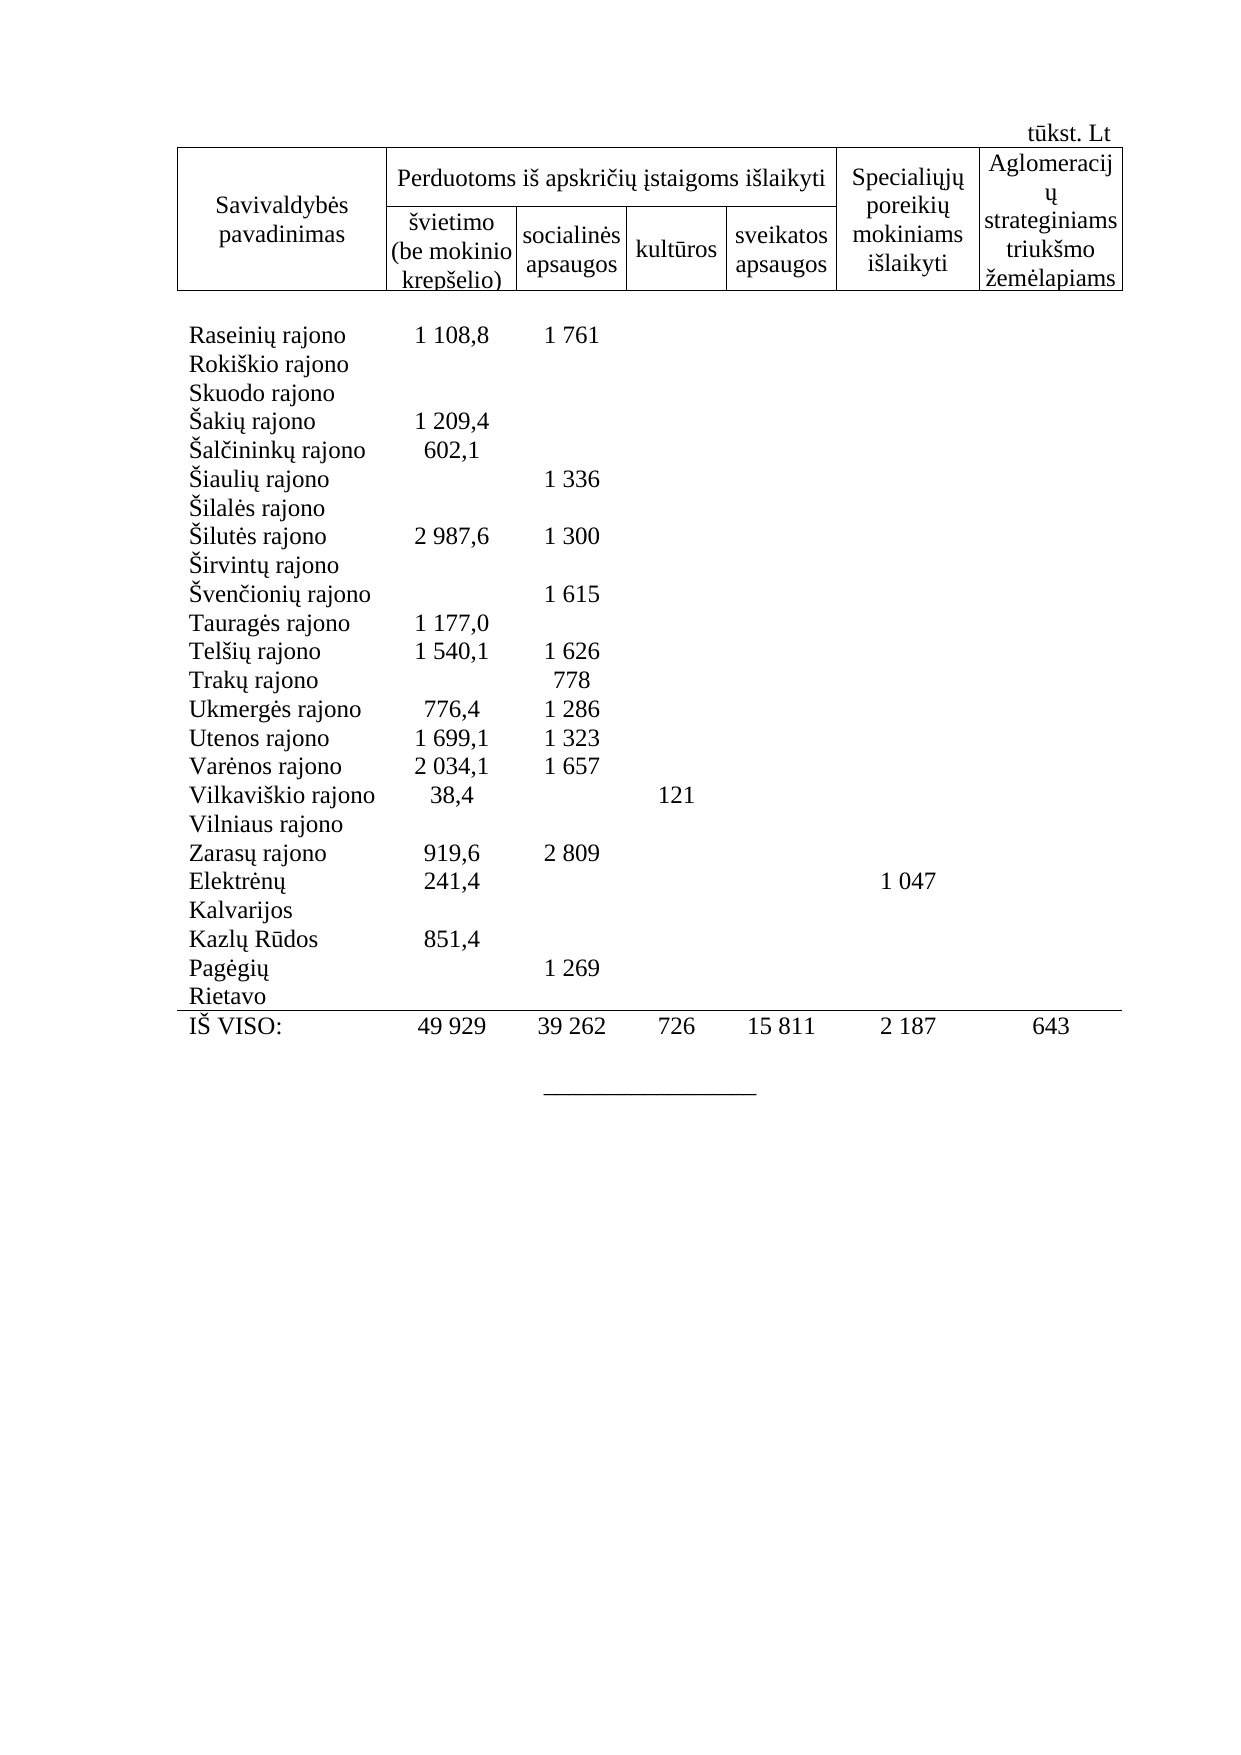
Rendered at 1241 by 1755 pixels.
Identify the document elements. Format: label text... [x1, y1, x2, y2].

table_cell [726, 924, 836, 953]
table_cell [626, 981, 726, 1010]
table_cell [726, 895, 836, 924]
table_cell Telšių rajono [177, 636, 386, 665]
table_cell [626, 521, 726, 550]
table_cell [726, 464, 836, 493]
table_cell Pagėgių [177, 953, 386, 981]
table_cell [726, 780, 836, 809]
table_cell Kalvarijos [177, 895, 386, 924]
table_cell [726, 723, 836, 751]
table_cell 2 187 [836, 1011, 979, 1040]
table_cell Aglomeracijų strateginiams triukšmo žemėlapiams parengti [980, 148, 1122, 290]
table_cell [626, 866, 726, 895]
table_cell [726, 838, 836, 866]
table_cell [836, 924, 979, 953]
table_cell [517, 550, 626, 579]
table_cell [979, 694, 1122, 723]
table_cell [626, 924, 726, 953]
table_cell [517, 493, 626, 521]
table_cell [979, 464, 1122, 493]
table_cell Šilutės rajono [177, 521, 386, 550]
table_cell 726 [626, 1011, 726, 1040]
table_cell [979, 924, 1122, 953]
table_cell [726, 291, 836, 320]
table_cell [726, 953, 836, 981]
table_cell [626, 464, 726, 493]
table_cell [386, 579, 517, 608]
table_cell Zarasų rajono [177, 838, 386, 866]
table_cell [836, 636, 979, 665]
table_cell [517, 608, 626, 636]
table_cell [726, 378, 836, 406]
table_cell [517, 981, 626, 1010]
table_cell Utenos rajono [177, 723, 386, 751]
table_cell [517, 809, 626, 838]
table_cell 1 047 [836, 866, 979, 895]
table_cell [626, 608, 726, 636]
table_cell [836, 838, 979, 866]
table_cell socialinės apsaugos [517, 207, 626, 290]
table_header tūkst. Lt [979, 118, 1122, 147]
table_cell Šilalės rajono [177, 493, 386, 521]
table_cell 39 262 [517, 1011, 626, 1040]
table_cell [626, 579, 726, 608]
table_cell [836, 493, 979, 521]
table_cell [517, 291, 626, 320]
table_cell [386, 809, 517, 838]
table_cell [979, 378, 1122, 406]
table_cell [726, 406, 836, 435]
table_header [386, 118, 836, 147]
table_cell 919,6 [386, 838, 517, 866]
table_cell [726, 866, 836, 895]
table_cell [836, 751, 979, 780]
table_cell [726, 809, 836, 838]
table_cell [836, 665, 979, 694]
table_cell Kazlų Rūdos [177, 924, 386, 953]
table_cell 49 929 [386, 1011, 517, 1040]
table_cell [626, 694, 726, 723]
table_cell [836, 579, 979, 608]
table_cell kultūros [627, 207, 726, 290]
table_cell 778 [517, 665, 626, 694]
table_cell [726, 521, 836, 550]
table_cell 1 300 [517, 521, 626, 550]
table_cell [517, 924, 626, 953]
table_cell 15 811 [726, 1011, 836, 1040]
table_cell 38,4 [386, 780, 517, 809]
table_header [836, 118, 979, 147]
table_cell 1 108,8 [386, 320, 517, 349]
table_cell 1 177,0 [386, 608, 517, 636]
table_cell Rietavo [177, 981, 386, 1010]
table_cell 1 699,1 [386, 723, 517, 751]
table_cell Šiaulių rajono [177, 464, 386, 493]
table_cell [726, 665, 836, 694]
table_cell [626, 291, 726, 320]
table_cell 2 987,6 [386, 521, 517, 550]
table_cell 1 657 [517, 751, 626, 780]
table_cell [517, 866, 626, 895]
table_cell [979, 349, 1122, 378]
table_cell [836, 780, 979, 809]
table_cell [177, 291, 386, 320]
table_cell [626, 349, 726, 378]
table_cell [979, 435, 1122, 464]
table_cell [517, 895, 626, 924]
table_cell Šakių rajono [177, 406, 386, 435]
table_cell [836, 320, 979, 349]
table_cell [726, 694, 836, 723]
table_cell [626, 751, 726, 780]
table_cell [726, 981, 836, 1010]
table_cell [626, 895, 726, 924]
table_cell [979, 636, 1122, 665]
table_cell [626, 838, 726, 866]
table_cell [517, 435, 626, 464]
table_header [177, 118, 386, 147]
table_cell [979, 809, 1122, 838]
table_cell [626, 493, 726, 521]
table_cell 1 626 [517, 636, 626, 665]
table_cell 643 [979, 1011, 1122, 1040]
table_cell 851,4 [386, 924, 517, 953]
table_cell [386, 349, 517, 378]
table_cell sveikatos apsaugos [727, 207, 836, 290]
table_cell [836, 550, 979, 579]
table_cell Ukmergės rajono [177, 694, 386, 723]
table_cell [626, 378, 726, 406]
table_cell [979, 665, 1122, 694]
table_cell 1 286 [517, 694, 626, 723]
table_cell [836, 406, 979, 435]
table_cell 602,1 [386, 435, 517, 464]
table_cell [386, 493, 517, 521]
table_cell [726, 493, 836, 521]
table_cell [836, 694, 979, 723]
table_cell švietimo (be mokinio krepšelio) [387, 207, 516, 290]
table_cell [517, 780, 626, 809]
table_cell [386, 291, 517, 320]
table_cell [726, 579, 836, 608]
table_cell Vilkaviškio rajono [177, 780, 386, 809]
table_cell [626, 723, 726, 751]
table_cell [836, 521, 979, 550]
table_cell [979, 320, 1122, 349]
table_cell [386, 953, 517, 981]
table_cell [836, 981, 979, 1010]
table_cell [386, 550, 517, 579]
table_cell [726, 349, 836, 378]
table_cell [836, 608, 979, 636]
table_cell IŠ VISO: [177, 1011, 386, 1040]
table_cell [517, 349, 626, 378]
table_cell 121 [626, 780, 726, 809]
table_cell Skuodo rajono [177, 378, 386, 406]
table_cell [626, 320, 726, 349]
table_cell [726, 550, 836, 579]
table_cell [979, 291, 1122, 320]
table_cell [726, 320, 836, 349]
table_cell Perduotoms iš apskričių įstaigoms išlaikyti [387, 148, 836, 206]
table_cell 1 336 [517, 464, 626, 493]
table_cell 1 761 [517, 320, 626, 349]
table_cell Vilniaus rajono [177, 809, 386, 838]
table_cell Raseinių rajono [177, 320, 386, 349]
table_cell 1 540,1 [386, 636, 517, 665]
table_cell 2 034,1 [386, 751, 517, 780]
table_cell [726, 608, 836, 636]
table_cell [979, 751, 1122, 780]
table_cell [386, 464, 517, 493]
table_cell [979, 493, 1122, 521]
table_cell Trakų rajono [177, 665, 386, 694]
text _________________ [177, 1069, 1122, 1097]
table_cell [517, 378, 626, 406]
table_cell [836, 464, 979, 493]
table_cell Specialiųjų poreikių mokiniams išlaikyti [837, 148, 979, 290]
table_cell [386, 981, 517, 1010]
table_cell Varėnos rajono [177, 751, 386, 780]
table_cell 1 209,4 [386, 406, 517, 435]
table_cell [836, 378, 979, 406]
table_cell [836, 435, 979, 464]
table_cell 1 269 [517, 953, 626, 981]
table_cell [386, 665, 517, 694]
table_cell [386, 378, 517, 406]
table_cell [726, 751, 836, 780]
table_cell [979, 608, 1122, 636]
table_cell Rokiškio rajono [177, 349, 386, 378]
table_cell 776,4 [386, 694, 517, 723]
table_cell [979, 838, 1122, 866]
table_cell 2 809 [517, 838, 626, 866]
table_cell [726, 636, 836, 665]
table_cell [836, 723, 979, 751]
table_cell Savivaldybės pavadinimas [178, 148, 386, 290]
table_cell [836, 953, 979, 981]
table_cell [979, 895, 1122, 924]
table_cell [626, 809, 726, 838]
table_cell [836, 291, 979, 320]
table_cell Šalčininkų rajono [177, 435, 386, 464]
table_cell 1 615 [517, 579, 626, 608]
table_cell [979, 521, 1122, 550]
table_cell Širvintų rajono [177, 550, 386, 579]
table_cell [836, 349, 979, 378]
table_cell [979, 780, 1122, 809]
table_cell [626, 550, 726, 579]
table_cell [836, 809, 979, 838]
table_cell [726, 435, 836, 464]
table_cell [979, 953, 1122, 981]
table_cell 1 323 [517, 723, 626, 751]
table_cell Švenčionių rajono [177, 579, 386, 608]
table_cell [626, 953, 726, 981]
table_cell [626, 636, 726, 665]
table_cell [626, 435, 726, 464]
table_cell [979, 723, 1122, 751]
table_cell [979, 981, 1122, 1010]
table_cell [836, 895, 979, 924]
table_cell Tauragės rajono [177, 608, 386, 636]
table_cell [626, 665, 726, 694]
table_cell [979, 550, 1122, 579]
table_cell [386, 895, 517, 924]
table_cell [979, 406, 1122, 435]
table_cell [517, 406, 626, 435]
table_cell [626, 406, 726, 435]
table_cell [979, 866, 1122, 895]
table_cell Elektrėnų [177, 866, 386, 895]
table_cell 241,4 [386, 866, 517, 895]
table_cell [979, 579, 1122, 608]
